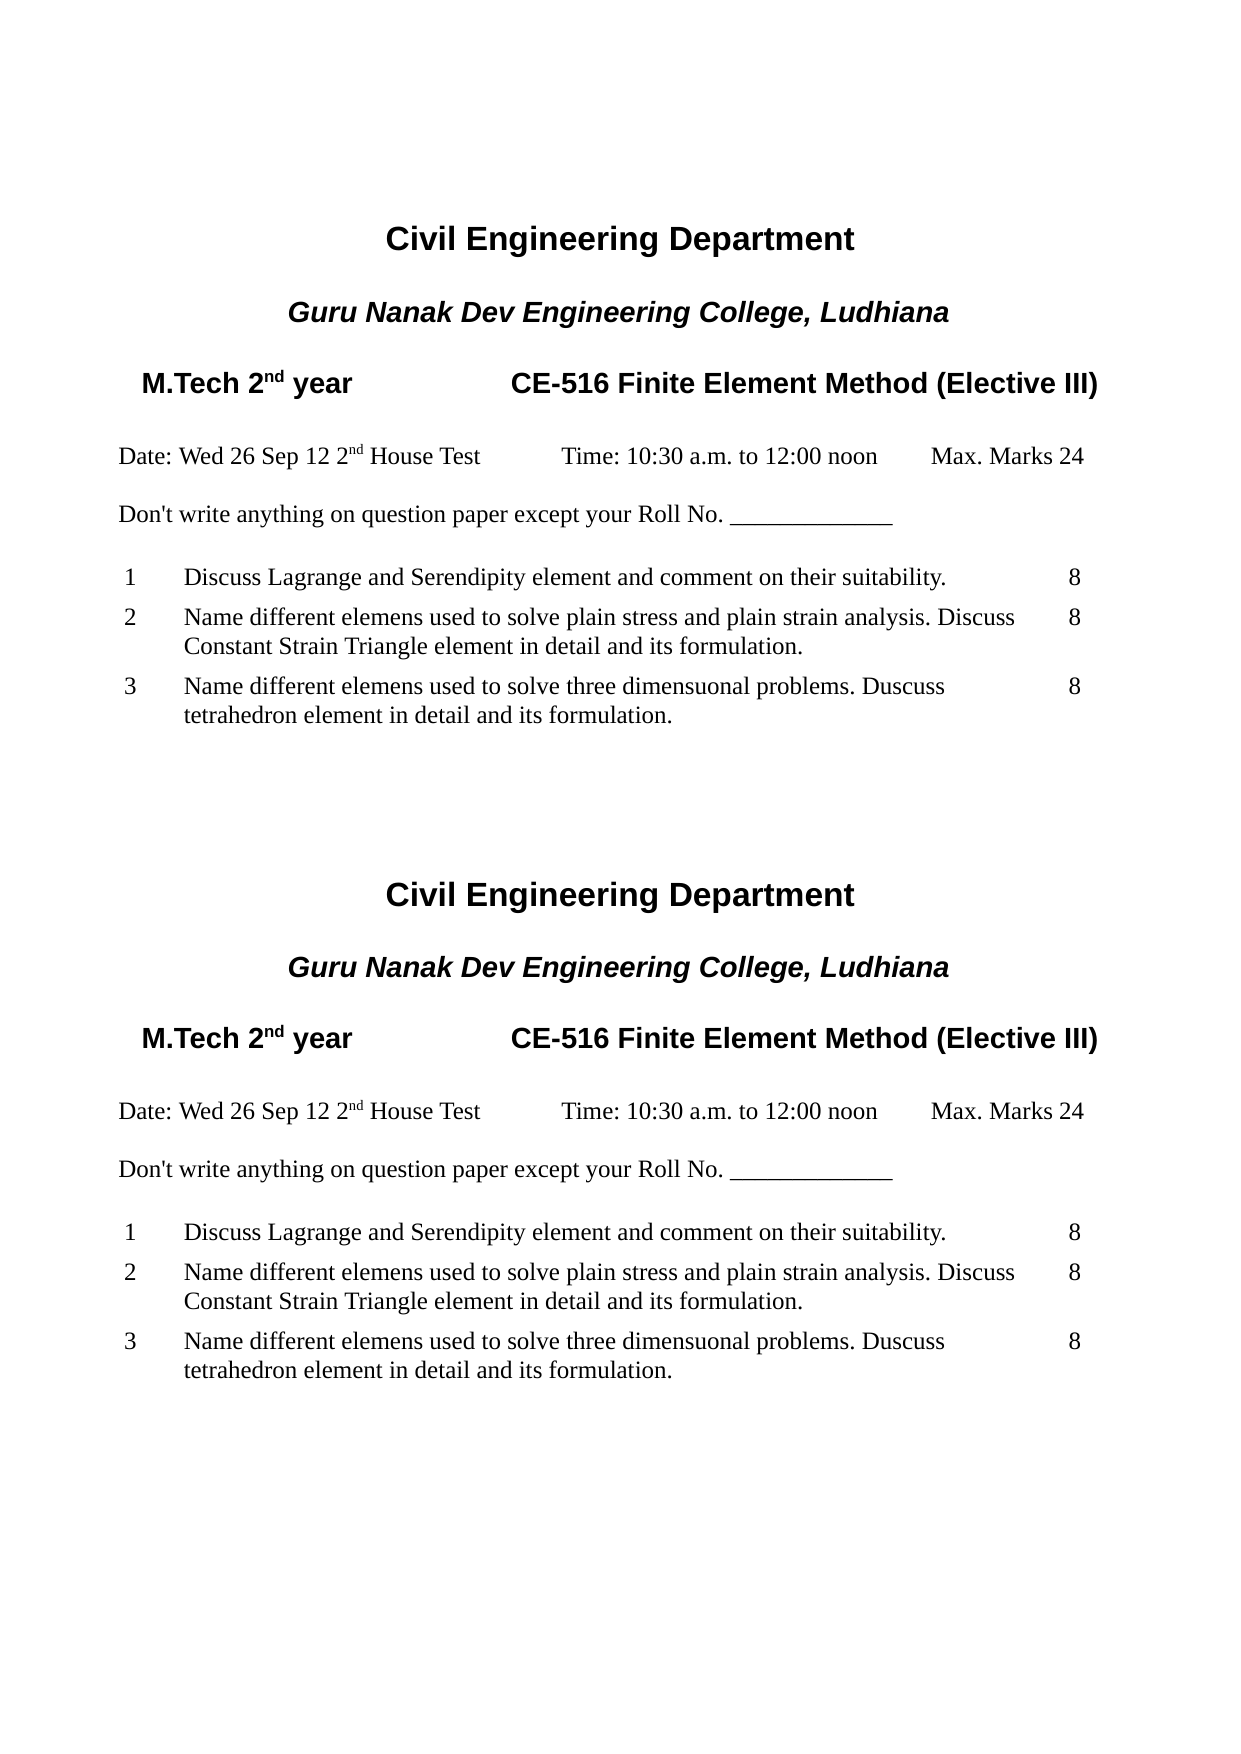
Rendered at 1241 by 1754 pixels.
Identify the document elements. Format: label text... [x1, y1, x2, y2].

table_header 8 [1063, 556, 1122, 596]
subtitle M.Tech 2nd year CE-516 Finite Element Method (Elective III) [118, 366, 1122, 400]
text Don't write anything on question paper except your Roll No. _____________ [118, 1154, 1122, 1183]
table_header Discuss Lagrange and Serendipity element and comment on their suitability. [178, 556, 1062, 596]
text Date: Wed 26 Sep 12 2nd House Test Time: 10:30 a.m. to 12:00 noon Max. Marks 24 [118, 441, 1122, 470]
table_header 8 [1063, 1211, 1122, 1252]
subtitle Guru Nanak Dev Engineering College, Ludhiana [118, 295, 1122, 329]
table_header Discuss Lagrange and Serendipity element and comment on their suitability. [178, 1211, 1062, 1252]
table_cell Name different elemens used to solve three dimensuonal problems. Duscuss tetrahedron element in detail and its formulation. [178, 665, 1062, 734]
table_header 1 [118, 1211, 178, 1252]
table_header 1 [118, 556, 178, 596]
table_cell 8 [1063, 596, 1122, 665]
table_cell Name different elemens used to solve plain stress and plain strain analysis. Discuss Constant Strain Triangle element in detail and its formulation. [178, 1252, 1062, 1321]
table_cell 3 [118, 1321, 178, 1389]
subtitle M.Tech 2nd year CE-516 Finite Element Method (Elective III) [118, 1022, 1122, 1055]
table_cell 3 [118, 665, 178, 734]
table_cell 8 [1063, 665, 1122, 734]
text Don't write anything on question paper except your Roll No. _____________ [118, 499, 1122, 527]
text Date: Wed 26 Sep 12 2nd House Test Time: 10:30 a.m. to 12:00 noon Max. Marks 24 [118, 1096, 1122, 1125]
table_cell Name different elemens used to solve three dimensuonal problems. Duscuss tetrahedron element in detail and its formulation. [178, 1321, 1062, 1389]
subtitle Civil Engineering Department [118, 219, 1122, 258]
table_cell Name different elemens used to solve plain stress and plain strain analysis. Discuss Constant Strain Triangle element in detail and its formulation. [178, 596, 1062, 665]
table_cell 8 [1063, 1321, 1122, 1389]
table_cell 2 [118, 596, 178, 665]
table_cell 2 [118, 1252, 178, 1321]
table_cell 8 [1063, 1252, 1122, 1321]
subtitle Guru Nanak Dev Engineering College, Ludhiana [118, 951, 1122, 984]
subtitle Civil Engineering Department [118, 874, 1122, 913]
